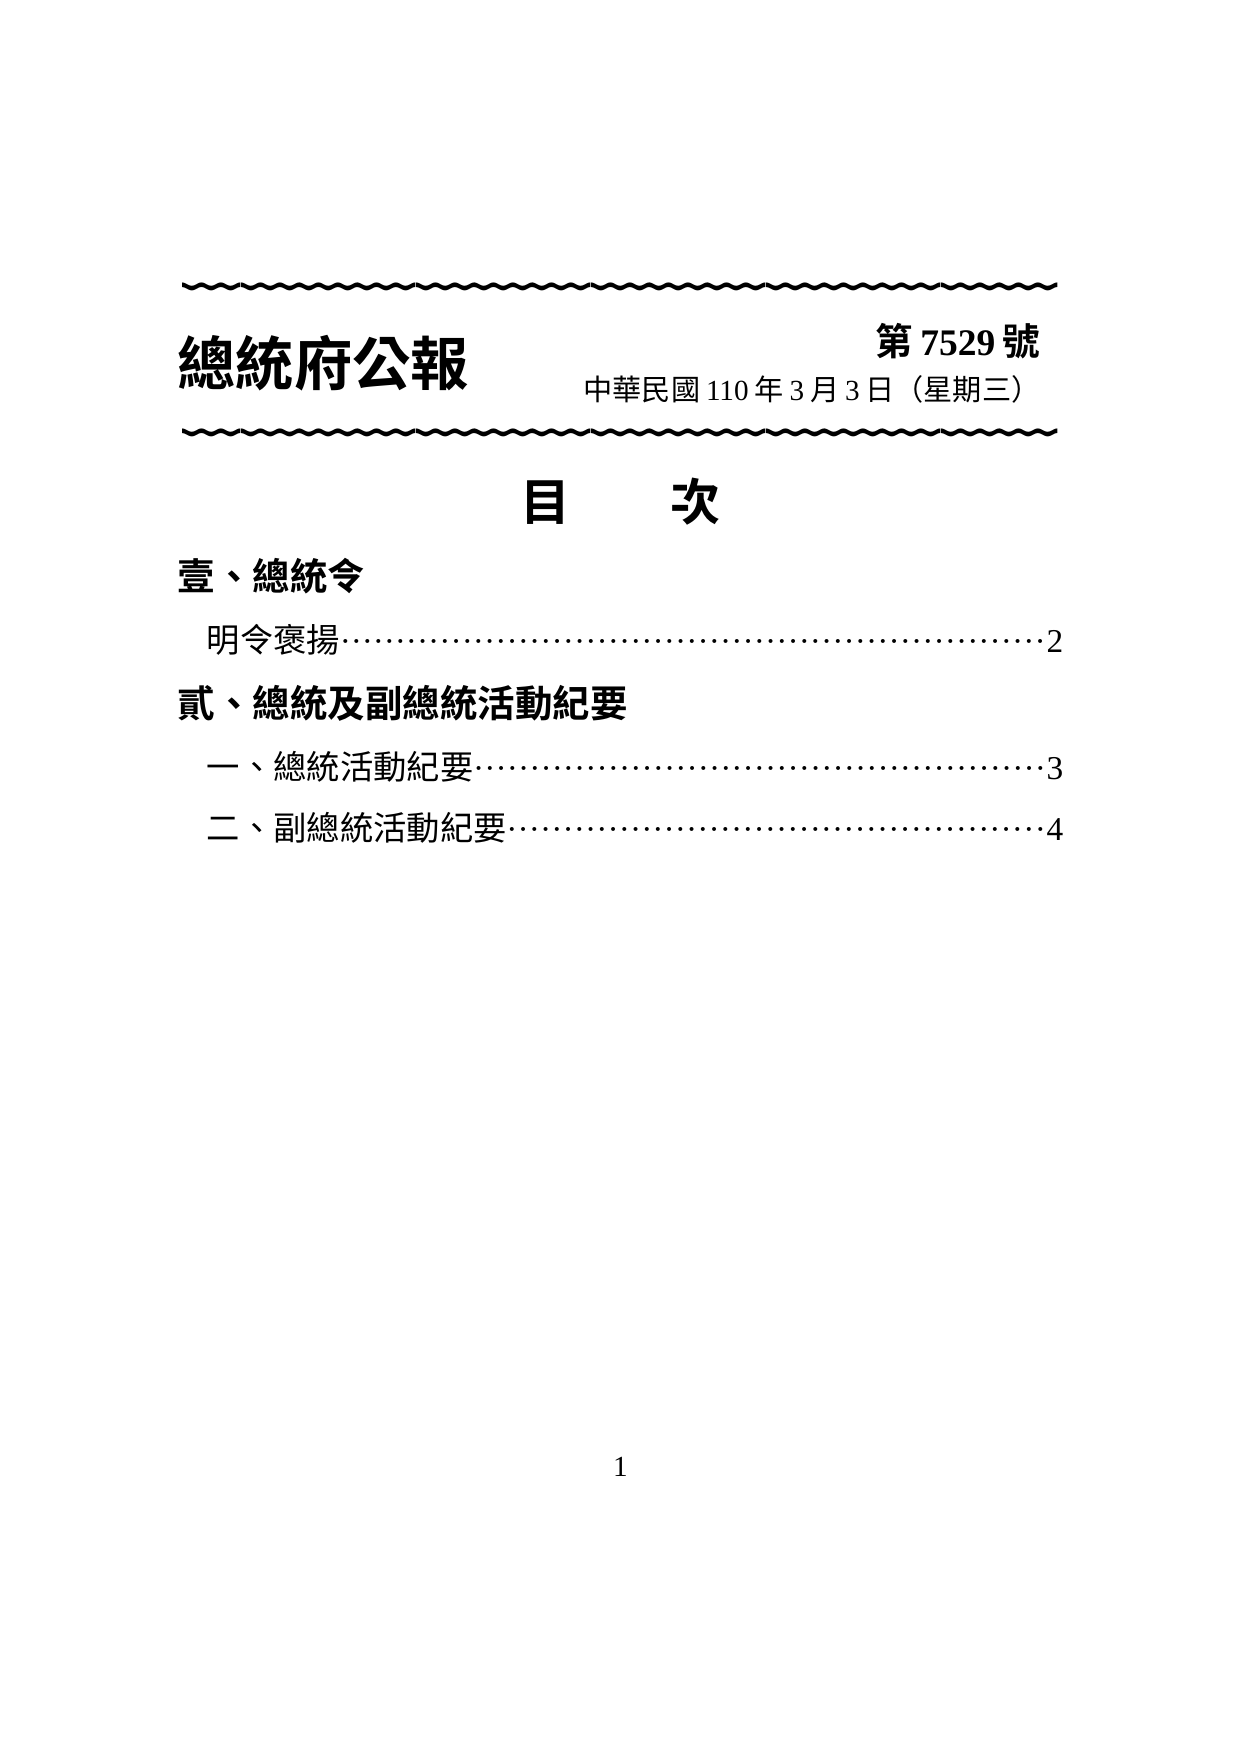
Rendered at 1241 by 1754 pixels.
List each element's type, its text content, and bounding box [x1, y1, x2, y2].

table_header 第7529號 中華民國110年3月3日（星期三） [505, 291, 1051, 412]
text 貳、總統及副總統活動紀要 [177, 674, 1063, 728]
text 一、總統活動紀要 3 [206, 741, 1063, 789]
text 壹、總統令 [177, 547, 1063, 601]
table_header 總統府公報 [166, 291, 505, 412]
text ﹏﹏﹏﹏﹏﹏﹏﹏﹏﹏﹏﹏﹏﹏﹏ [177, 266, 1063, 291]
text 明令褒揚 2 [206, 613, 1063, 662]
text 目 次 [177, 462, 1063, 534]
text 二、副總統活動紀要 4 [206, 802, 1063, 850]
text ﹏﹏﹏﹏﹏﹏﹏﹏﹏﹏﹏﹏﹏﹏﹏ [177, 412, 1063, 437]
